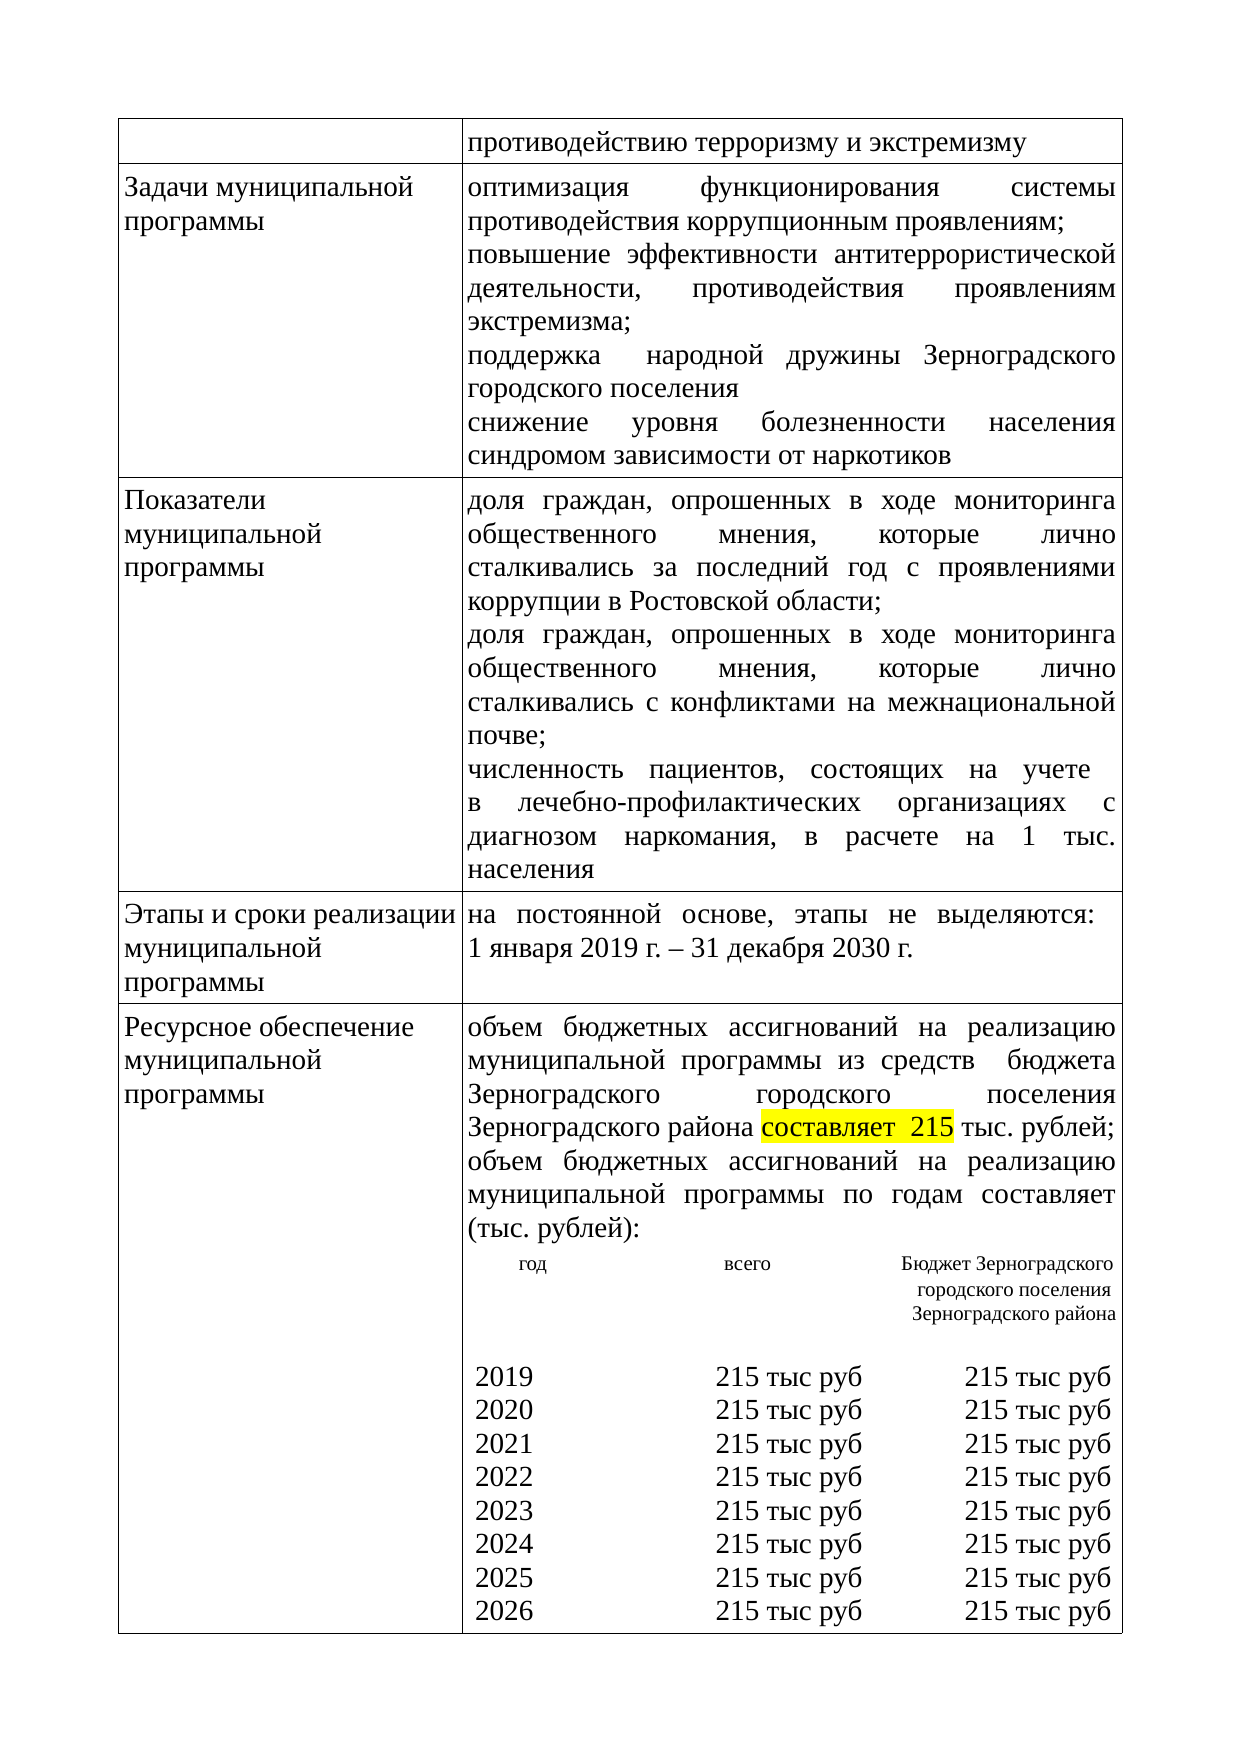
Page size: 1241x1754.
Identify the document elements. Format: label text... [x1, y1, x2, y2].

table_cell доля граждан, опрошенных в ходе мониторинга общественного мнения, которые лично сталкивались за последний год с проявлениями коррупции в Ростовской области; доля граждан, опрошенных в ходе мониторинга общественного мнения, которые лично сталкивались с конфликтами на межнациональной почве; численность пациентов, состоящих на учете в лечебно-профилактических организациях с диагнозом наркомания, в расчете на 1 тыс. населения [463, 478, 1122, 891]
table_cell Этапы и сроки реализации муниципальной программы [119, 892, 462, 1003]
table_cell объем бюджетных ассигнований на реализацию муниципальной программы из средств бюджета Зерноградского городского поселения Зерноградского района составляет 215 тыс. рублей; объем бюджетных ассигнований на реализацию муниципальной программы по годам составляет (тыс. рублей): год всего Бюджет Зерноградского городского поселения Зерноградского района 2019 215 тыс руб 215 тыс руб 2020 215 тыс руб 215 тыс руб 2021 215 тыс руб 215 тыс руб 2022 215 тыс руб 215 тыс руб 2023 215 тыс руб 215 тыс руб 2024 215 тыс руб 215 тыс руб 2025 215 тыс руб 215 тыс руб 2026 215 тыс руб 215 тыс руб [463, 1004, 1122, 1633]
table_cell Показатели муниципальной программы [119, 478, 462, 891]
table_cell на постоянной основе, этапы не выделяются: 1 января 2019 г. – 31 декабря 2030 г. [463, 892, 1122, 1003]
table_cell Ресурсное обеспечение муниципальной программы [119, 1004, 462, 1633]
table_cell [119, 119, 462, 163]
table_cell оптимизация функционирования системы противодействия коррупционным проявлениям; повышение эффективности антитеррористической деятельности, противодействия проявлениям экстремизма; поддержка народной дружины Зерноградского городского поселения снижение уровня болезненности населения синдромом зависимости от наркотиков [463, 164, 1122, 477]
table_cell противодействию терроризму и экстремизму [463, 119, 1122, 163]
table_cell Задачи муниципальной программы [119, 164, 462, 477]
